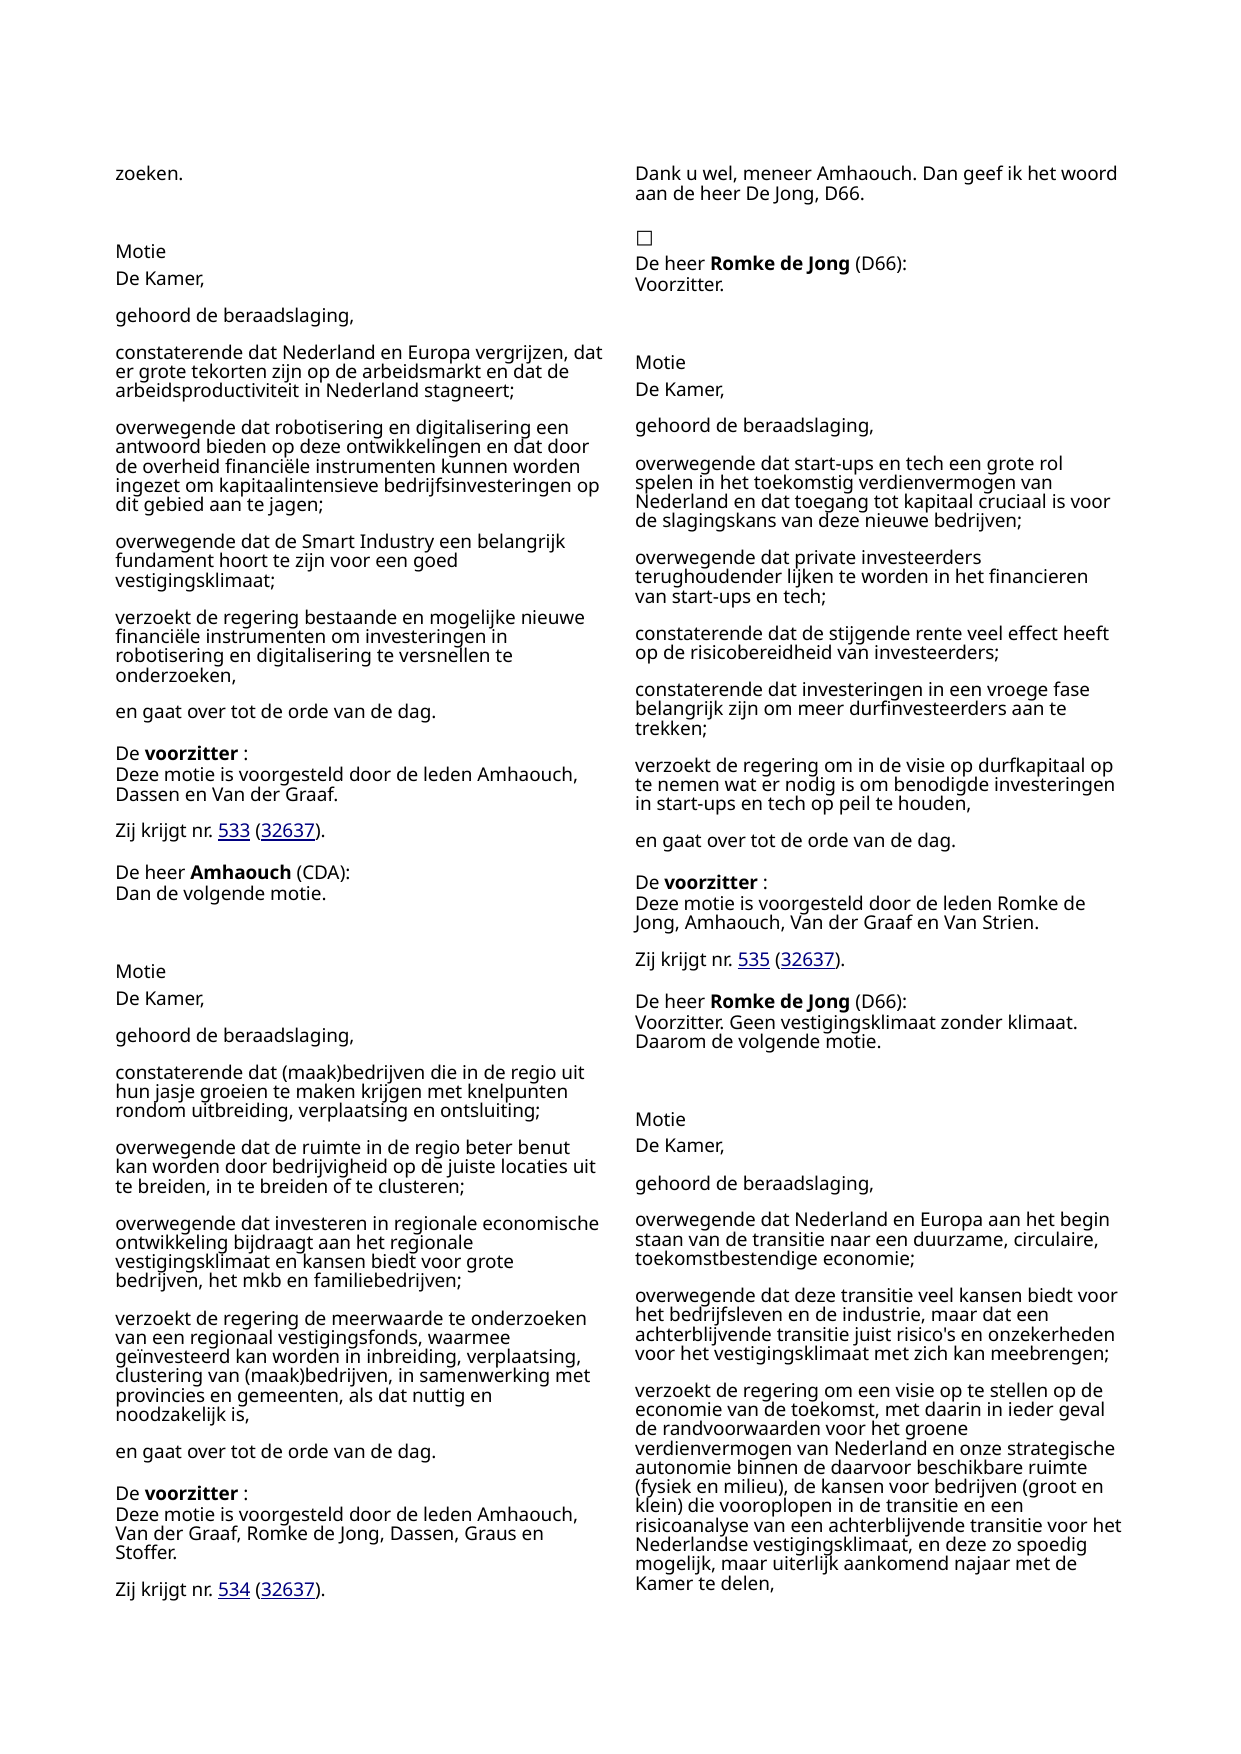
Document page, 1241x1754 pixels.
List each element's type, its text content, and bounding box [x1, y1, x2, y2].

text Dan de volgende motie. [115, 885, 605, 904]
text Motie [115, 238, 605, 264]
text Motie [635, 1106, 1125, 1132]
text overwegende dat robotisering en digitalisering een antwoord bieden op deze ontwikkelingen en dat door de overheid financiële instrumenten kunnen worden ingezet om kapitaalintensieve bedrijfsinvesteringen op dit gebied aan te jagen; [115, 419, 605, 516]
text Deze motie is voorgesteld door de leden Romke de Jong, Amhaouch, Van der Graaf en Van Strien. [635, 895, 1125, 933]
text Deze motie is voorgesteld door de leden Amhaouch, Van der Graaf, Romke de Jong, Dassen, Graus en Stoffer. [115, 1506, 605, 1563]
text verzoekt de regering de meerwaarde te onderzoeken van een regionaal vestigingsfonds, waarmee geïnvesteerd kan worden in inbreiding, verplaatsing, clustering van (maak)bedrijven, in samenwerking met provincies en gemeenten, als dat nuttig en noodzakelijk is, [115, 1309, 605, 1425]
text verzoekt de regering om een visie op te stellen op de economie van de toekomst, met daarin in ieder geval de randvoorwaarden voor het groene verdienvermogen van Nederland en onze strategische autonomie binnen de daarvoor beschikbare ruimte (fysiek en milieu), de kansen voor bedrijven (groot en klein) die vooroplopen in de transitie en een risicoanalyse van een achterblijvende transitie voor het Nederlandse vestigingsklimaat, en deze zo spoedig mogelijk, maar uiterlijk aankomend najaar met de Kamer te delen, [635, 1382, 1125, 1594]
text en gaat over tot de orde van de dag. [115, 703, 605, 723]
text De Kamer, [635, 381, 1125, 400]
text constaterende dat (maak)bedrijven die in de regio uit hun jasje groeien te maken krijgen met knelpunten rondom uitbreiding, verplaatsing en ontsluiting; [115, 1064, 605, 1121]
text Deze motie is voorgesteld door de leden Amhaouch, Dassen en Van der Graaf. [115, 766, 605, 805]
text en gaat over tot de orde van de dag. [115, 1443, 605, 1462]
text Voorzitter. Geen vestigingsklimaat zonder klimaat. Daarom de volgende motie. [635, 1014, 1125, 1052]
text De voorzitter : [115, 1480, 605, 1506]
text De Kamer, [115, 990, 605, 1009]
text ⬜ [635, 225, 1125, 250]
text Motie [635, 349, 1125, 374]
text overwegende dat de Smart Industry een belangrijk fundament hoort te zijn voor een goed vestigingsklimaat; [115, 533, 605, 591]
text verzoekt de regering bestaande en mogelijke nieuwe financiële instrumenten om investeringen in robotisering en digitalisering te versnellen te onderzoeken, [115, 609, 605, 686]
text gehoord de beraadslaging, [635, 1174, 1125, 1194]
text gehoord de beraadslaging, [635, 417, 1125, 437]
text Zij krijgt nr. 535 (32637). [635, 951, 1125, 970]
text De heer Romke de Jong (D66): [635, 988, 1125, 1014]
text Zij krijgt nr. 534 (32637). [115, 1581, 605, 1600]
text De voorzitter : [635, 869, 1125, 895]
text De heer Romke de Jong (D66): [635, 250, 1125, 276]
text Motie [115, 958, 605, 984]
text overwegende dat de ruimte in de regio beter benut kan worden door bedrijvigheid op de juiste locaties uit te breiden, in te breiden of te clusteren; [115, 1139, 605, 1197]
text overwegende dat Nederland en Europa aan het begin staan van de transitie naar een duurzame, circulaire, toekomstbestendige economie; [635, 1211, 1125, 1269]
text en gaat over tot de orde van de dag. [635, 832, 1125, 851]
text Zij krijgt nr. 533 (32637). [115, 822, 605, 842]
text gehoord de beraadslaging, [115, 307, 605, 326]
text Voorzitter. [635, 276, 1125, 295]
text overwegende dat start-ups en tech een grote rol spelen in het toekomstig verdienvermogen van Nederland en dat toegang tot kapitaal cruciaal is voor de slagingskans van deze nieuwe bedrijven; [635, 454, 1125, 532]
text overwegende dat private investeerders terughoudender lijken te worden in het financieren van start-ups en tech; [635, 549, 1125, 607]
text De heer Amhaouch (CDA): [115, 859, 605, 885]
text zoeken. [115, 165, 605, 184]
text overwegende dat deze transitie veel kansen biedt voor het bedrijfsleven en de industrie, maar dat een achterblijvende transitie juist risico's en onzekerheden voor het vestigingsklimaat met zich kan meebrengen; [635, 1287, 1125, 1364]
text Dank u wel, meneer Amhaouch. Dan geef ik het woord aan de heer De Jong, D66. [635, 165, 1125, 204]
text constaterende dat investeringen in een vroege fase belangrijk zijn om meer durfinvesteerders aan te trekken; [635, 681, 1125, 739]
text De Kamer, [115, 270, 605, 289]
text constaterende dat de stijgende rente veel effect heeft op de risicobereidheid van investeerders; [635, 625, 1125, 663]
text De voorzitter : [115, 741, 605, 766]
text De Kamer, [635, 1137, 1125, 1157]
text overwegende dat investeren in regionale economische ontwikkeling bijdraagt aan het regionale vestigingsklimaat en kansen biedt voor grote bedrijven, het mkb en familiebedrijven; [115, 1215, 605, 1292]
text constaterende dat Nederland en Europa vergrijzen, dat er grote tekorten zijn op de arbeidsmarkt en dat de arbeidsproductiviteit in Nederland stagneert; [115, 344, 605, 401]
text verzoekt de regering om in de visie op durfkapitaal op te nemen wat er nodig is om benodigde investeringen in start-ups en tech op peil te houden, [635, 757, 1125, 814]
text gehoord de beraadslaging, [115, 1027, 605, 1046]
